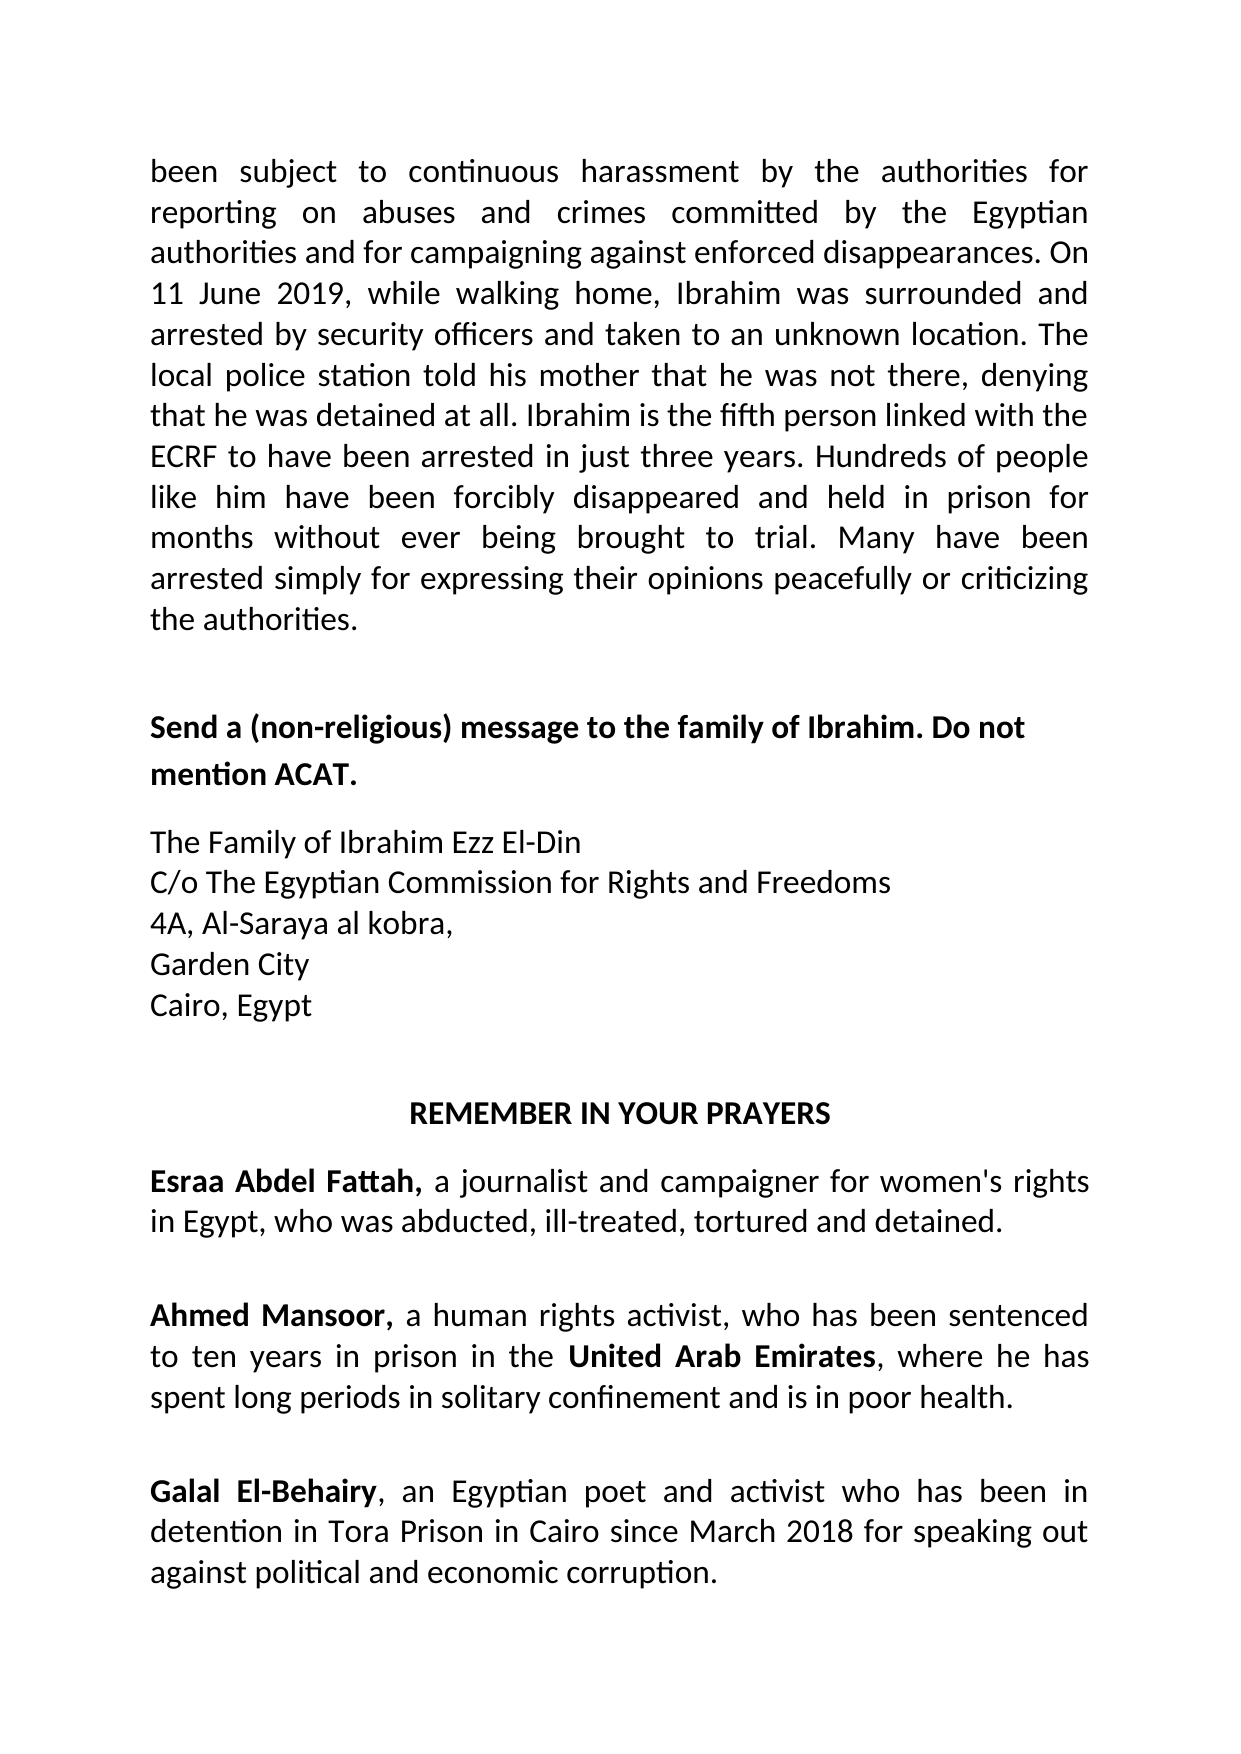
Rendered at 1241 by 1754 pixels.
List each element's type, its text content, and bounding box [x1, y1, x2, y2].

text Send a (non-religious) message to the family of Ibrahim. Do not mention ACAT. [150, 706, 1090, 794]
text 4A, Al-Saraya al kobra, [150, 902, 1090, 943]
text Ahmed Mansoor, a human rights activist, who has been sentenced to ten years in prison in the United Arab Emirates, where he has spent long periods in solitary confinement and is in poor health. [150, 1294, 1090, 1416]
text The Family of Ibrahim Ezz El-Din [150, 821, 1090, 861]
text Esraa Abdel Fattah, a journalist and campaigner for women's rights in Egypt, who was abducted, ill-treated, tortured and detained. [150, 1159, 1090, 1241]
text REMEMBER IN YOUR PRAYERS [150, 1092, 1090, 1133]
text C/o The Egyptian Commission for Rights and Freedoms [150, 861, 1090, 902]
text Cairo, Egypt [150, 984, 1090, 1024]
text Galal El-Behairy, an Egyptian poet and activist who has been in detention in Tora Prison in Cairo since March 2018 for speaking out against political and economic corruption. [150, 1470, 1090, 1592]
text been subject to continuous harassment by the authorities for reporting on abuses and crimes committed by the Egyptian authorities and for campaigning against enforced disappearances. On 11 June 2019, while walking home, Ibrahim was surrounded and arrested by security officers and taken to an unknown location. The local police station told his mother that he was not there, denying that he was detained at all. Ibrahim is the fifth person linked with the ECRF to have been arrested in just three years. Hundreds of people like him have been forcibly disappeared and held in prison for months without ever being brought to trial. Many have been arrested simply for expressing their opinions peacefully or criticizing the authorities. [150, 150, 1090, 639]
text Garden City [150, 943, 1090, 984]
